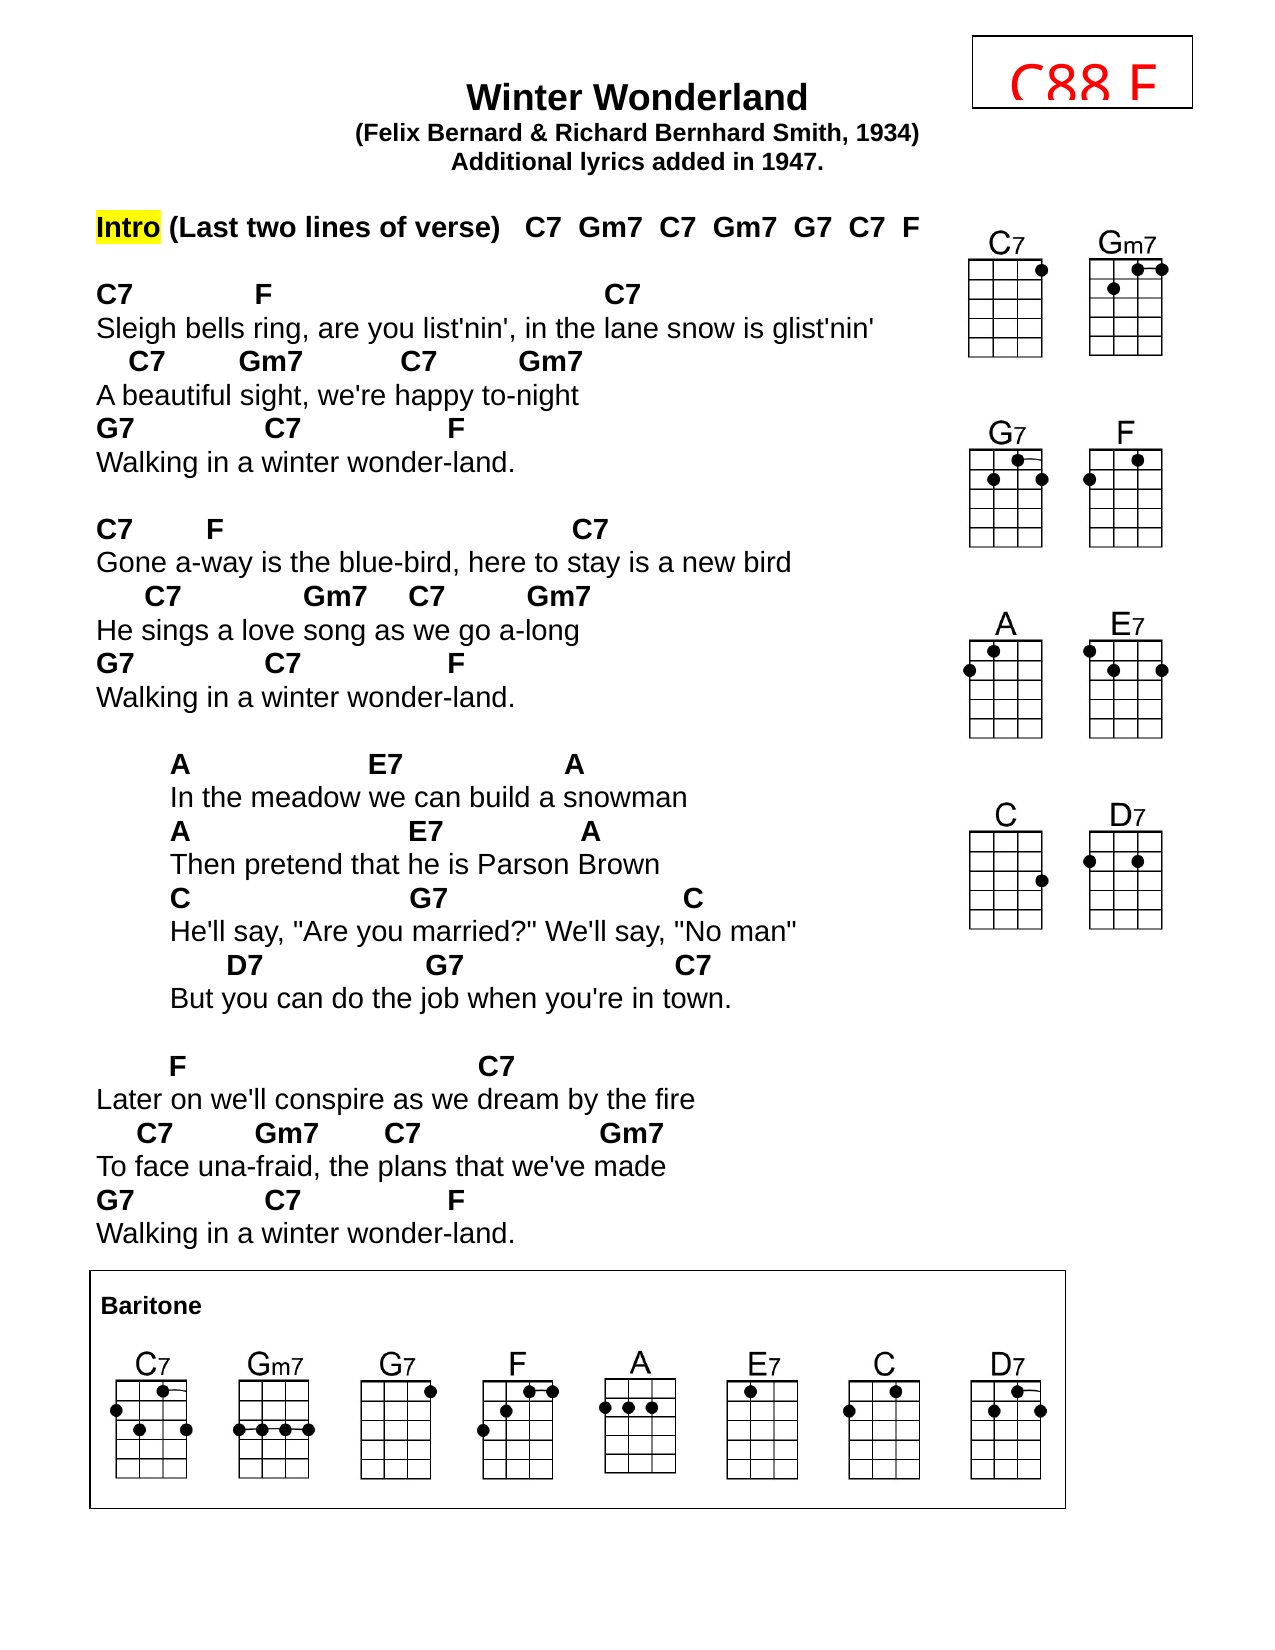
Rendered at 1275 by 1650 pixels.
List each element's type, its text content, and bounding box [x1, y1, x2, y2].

picture [708, 1331, 816, 1498]
table_cell [1065, 1074, 1185, 1270]
picture [950, 782, 1060, 948]
table_cell [457, 1271, 579, 1326]
table_cell Baritone [91, 1271, 212, 1326]
table_cell [212, 1326, 334, 1508]
table_cell [823, 1326, 945, 1508]
table_cell [91, 1326, 212, 1508]
picture [949, 210, 1061, 376]
table_cell [579, 1326, 701, 1508]
table_cell [212, 1271, 334, 1326]
picture [950, 401, 1060, 566]
picture [952, 1331, 1059, 1498]
table_cell [823, 1271, 945, 1326]
picture [831, 1331, 938, 1498]
picture [220, 1331, 327, 1497]
text Winter Wonderland [973, 37, 1192, 107]
table_cell [945, 1003, 1065, 1038]
table_cell [457, 1326, 579, 1508]
picture [586, 1331, 693, 1491]
picture [1070, 591, 1180, 757]
table_cell [334, 1271, 457, 1326]
table_header Intro (Last two lines of verse) C7 Gm7 C7 Gm7 G7 C7 F C7 F C7 Sleigh bells ring, are you list'nin', in the lane snow is glist'nin' C7 Gm7 C7 Gm7 A beautiful sight, we're happy to-night G7 C7 F Walking in a winter wonder-land. C7 F C7 Gone a-way is the blue-bird, here to stay is a new bird C7 Gm7 C7 Gm7 He sings a love song as we go a-long G7 C7 F Walking in a winter wonder-land. A E7 A In the meadow we can build a snowman A E7 A Then pretend that he is Parson Brown C G7 C He'll say, "Are you married?" We'll say, "No man" D7 G7 C7 But you can do the job when you're in town. F C7 Later on we'll conspire as we dream by the fire C7 Gm7 C7 Gm7 To face una-fraid, the plans that we've made G7 C7 F Walking in a winter wonder-land. [90, 204, 945, 1270]
table_header [945, 204, 1065, 395]
table_cell [945, 777, 1065, 968]
table_cell [945, 586, 1065, 777]
table_cell [945, 968, 1065, 1003]
table_cell [1065, 395, 1185, 586]
table_cell [945, 395, 1065, 586]
table_cell [1065, 1039, 1185, 1074]
table_cell [1066, 1326, 1185, 1508]
picture [950, 591, 1060, 757]
table_cell [701, 1326, 823, 1508]
picture [97, 1331, 205, 1497]
table_cell [579, 1271, 701, 1326]
table_cell [945, 1074, 1065, 1270]
table_header [1065, 204, 1185, 395]
table_cell [701, 1271, 823, 1326]
table_cell [1065, 586, 1185, 777]
picture [1070, 401, 1180, 566]
picture [464, 1331, 571, 1498]
table_cell [1066, 1270, 1185, 1326]
picture [342, 1331, 449, 1498]
picture [1070, 782, 1180, 948]
text (Felix Bernard & Richard Bernhard Smith, 1934) Additional lyrics added in 1947. [90, 118, 1185, 176]
text C88 F [988, 44, 1177, 100]
table_cell [1065, 777, 1185, 968]
table_cell [334, 1326, 457, 1508]
table_cell [1065, 968, 1185, 1003]
table_cell [945, 1326, 1065, 1508]
text Winter Wonderland [90, 75, 1185, 118]
table_cell [945, 1271, 1065, 1326]
picture [1070, 210, 1180, 374]
table_cell [945, 1039, 1065, 1074]
table_cell [1065, 1003, 1185, 1038]
